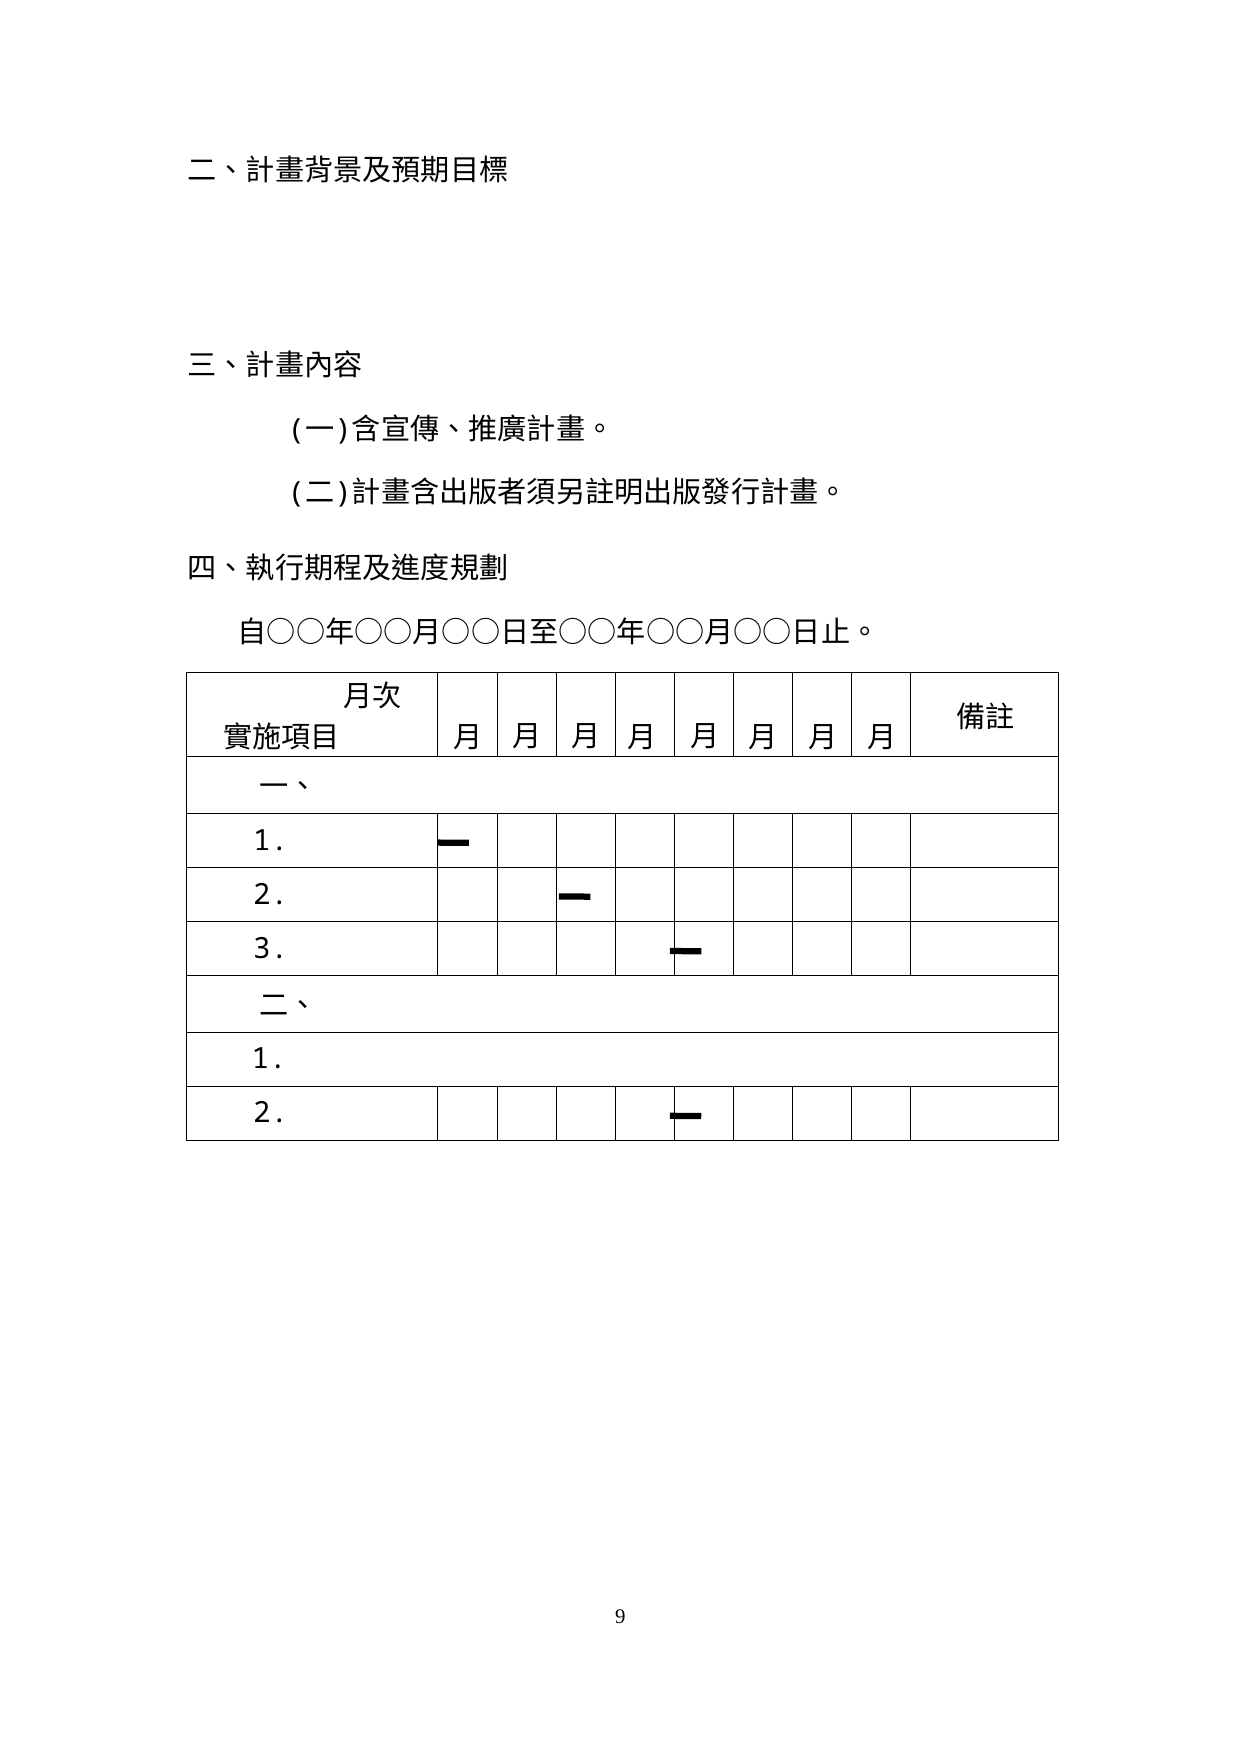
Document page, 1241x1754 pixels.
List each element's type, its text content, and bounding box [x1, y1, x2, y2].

table_cell [911, 922, 1058, 975]
table_cell [438, 868, 497, 921]
table_cell [616, 868, 674, 921]
table_cell [734, 868, 792, 921]
table_header 月 [557, 673, 615, 756]
table_cell [734, 922, 792, 975]
table_cell [734, 814, 792, 867]
table_header 月次 實施項目 [187, 673, 437, 756]
table_cell [187, 1033, 1058, 1086]
table_cell [498, 814, 556, 867]
list 計畫背景及預期目標 [187, 147, 1053, 189]
table_cell [187, 976, 1058, 1032]
table_cell [911, 868, 1058, 921]
table_cell [616, 1087, 674, 1140]
table_cell [793, 814, 851, 867]
table_cell [498, 1087, 556, 1140]
table_header 月 [498, 673, 556, 756]
table_cell [187, 757, 1058, 813]
table_cell [675, 814, 733, 867]
table_cell [911, 1087, 1058, 1140]
table_cell [498, 922, 556, 975]
table_cell [852, 868, 910, 921]
table_cell [911, 814, 1058, 867]
table_cell [793, 922, 851, 975]
list 計畫內容 [187, 342, 1053, 384]
table_cell [187, 814, 437, 867]
table_cell [187, 1087, 437, 1140]
table_cell [557, 1087, 615, 1140]
table_cell [852, 814, 910, 867]
table_cell [187, 922, 437, 975]
table_header 月 [734, 673, 792, 756]
text 自○○年○○月○○日至○○年○○月○○日止。 [237, 608, 1053, 651]
table_cell [187, 868, 437, 921]
table_cell [675, 868, 733, 921]
table_cell [852, 1087, 910, 1140]
table_cell [557, 814, 615, 867]
list 執行期程及進度規劃 [187, 545, 1053, 587]
table_cell [852, 922, 910, 975]
table_header 月 [675, 673, 733, 756]
table_cell [557, 868, 615, 921]
table_cell [675, 1087, 733, 1140]
table_cell [675, 922, 733, 975]
table_cell [438, 922, 497, 975]
table_cell [616, 922, 674, 975]
list 含宣傳、推廣計畫。 [287, 405, 1053, 448]
table_cell [438, 814, 497, 867]
table_header 備註 [911, 673, 1058, 756]
table_cell [438, 1087, 497, 1140]
list 計畫含出版者須另註明出版發行計畫。 [287, 469, 1053, 511]
table_cell [734, 1087, 792, 1140]
table_header 月 [852, 673, 910, 756]
table_cell [616, 814, 674, 867]
table_cell [793, 868, 851, 921]
table_header 月 [793, 673, 851, 756]
table_cell [498, 868, 556, 921]
table_header 月 [616, 673, 674, 756]
table_header 月 [438, 673, 497, 756]
table_cell [557, 922, 615, 975]
table_cell [793, 1087, 851, 1140]
